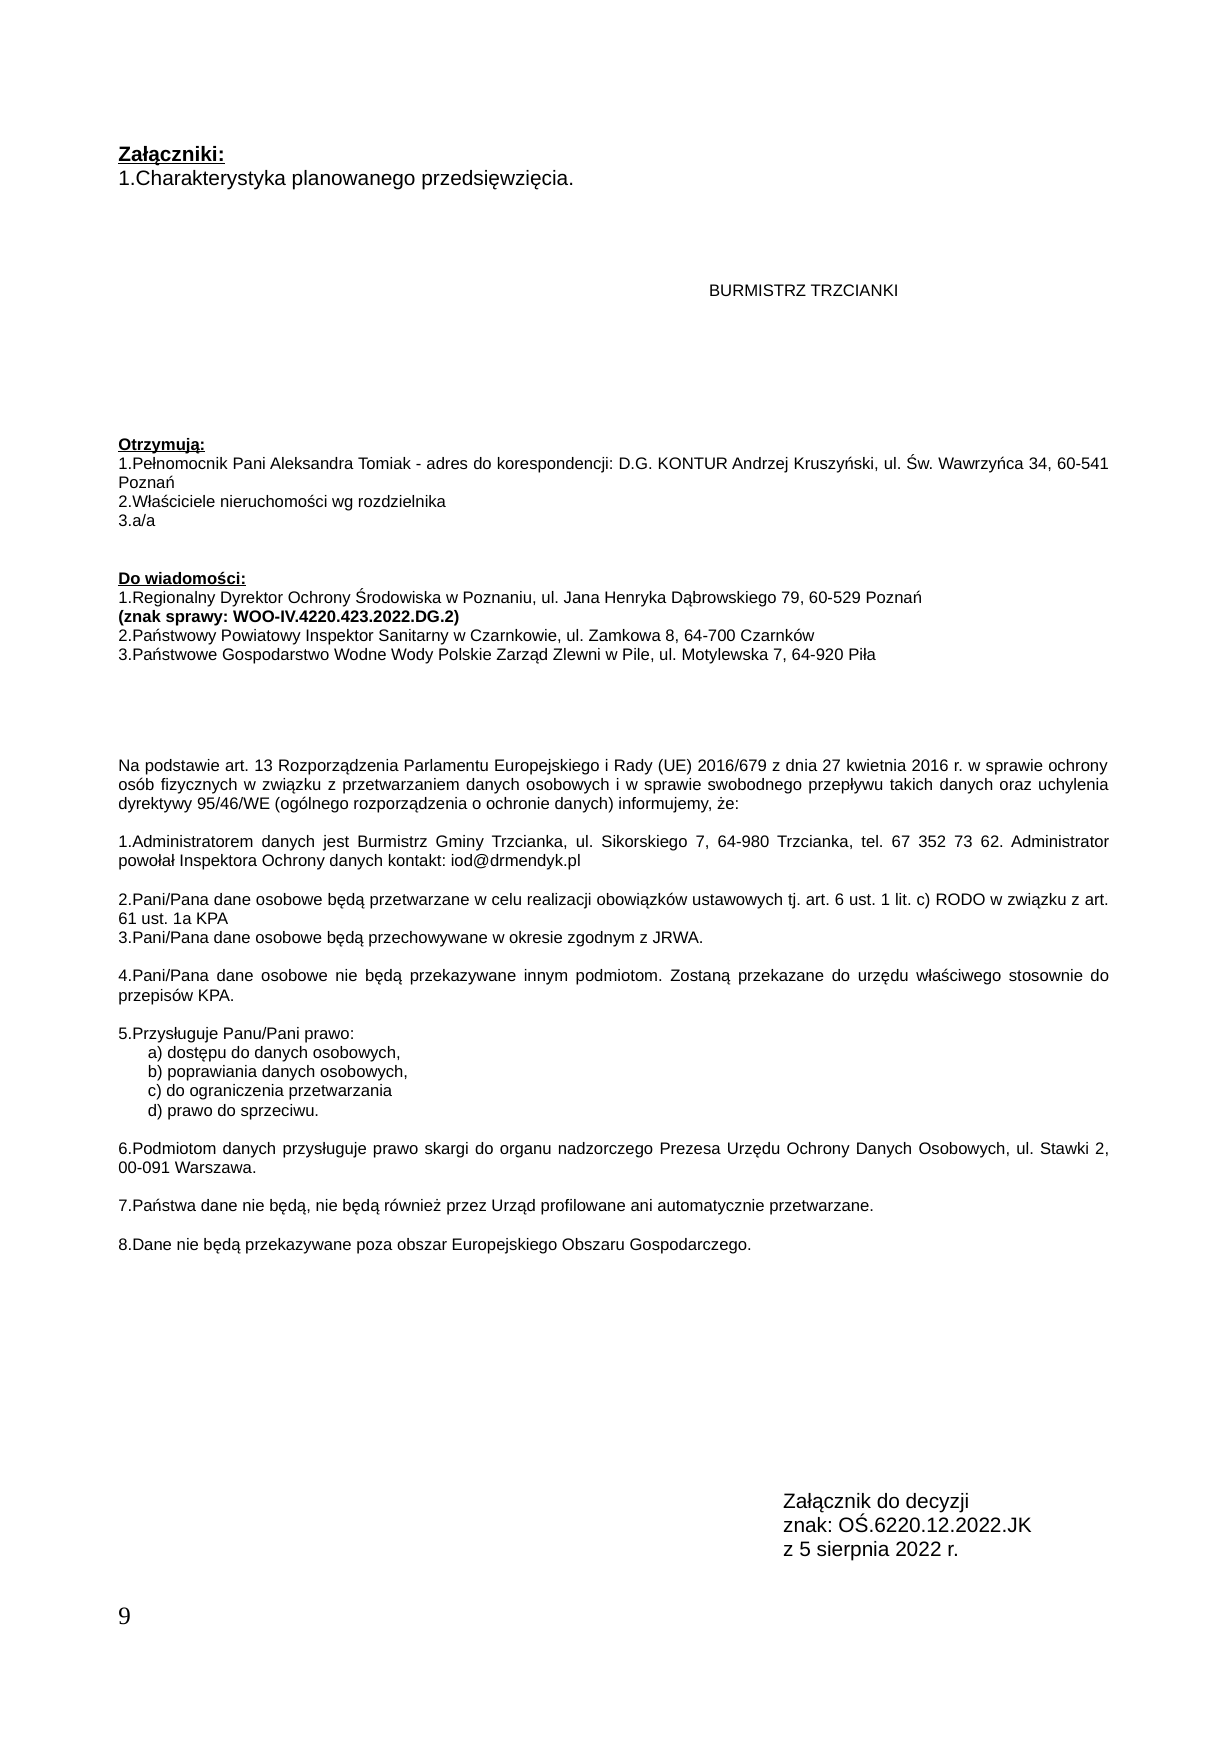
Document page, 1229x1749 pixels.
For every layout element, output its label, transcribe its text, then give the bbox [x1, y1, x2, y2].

text b) poprawiania danych osobowych, [148, 1062, 1110, 1081]
text z 5 sierpnia 2022 r. [783, 1536, 1110, 1560]
text a) dostępu do danych osobowych, [148, 1043, 1110, 1062]
text 1.Pełnomocnik Pani Aleksandra Tomiak - adres do korespondencji: D.G. KONTUR Andrzej Kruszyński, ul. Św. Wawrzyńca 34, 60-541 Poznań [118, 453, 1110, 492]
text 5.Przysługuje Panu/Pani prawo: [118, 1024, 1110, 1043]
text 1.Administratorem danych jest Burmistrz Gminy Trzcianka, ul. Sikorskiego 7, 64-980 Trzcianka, tel. 67 352 73 62. Administrator powołał Inspektora Ochrony danych kontakt: iod@drmendyk.pl [118, 832, 1110, 870]
text (znak sprawy: WOO-IV.4220.423.2022.DG.2) [118, 607, 1110, 626]
text 1.Regionalny Dyrektor Ochrony Środowiska w Poznaniu, ul. Jana Henryka Dąbrowskiego 79, 60-529 Poznań [118, 588, 1110, 607]
text 6.Podmiotom danych przysługuje prawo skargi do organu nadzorczego Prezesa Urzędu Ochrony Danych Osobowych, ul. Stawki 2, 00-091 Warszawa. [118, 1139, 1110, 1177]
text 1.Charakterystyka planowanego przedsięwzięcia. [118, 166, 1110, 190]
text 3.Państwowe Gospodarstwo Wodne Wody Polskie Zarząd Zlewni w Pile, ul. Motylewska 7, 64-920 Piła [118, 645, 1110, 664]
text Otrzymują: [118, 434, 1110, 453]
text 2.Pani/Pana dane osobowe będą przetwarzane w celu realizacji obowiązków ustawowych tj. art. 6 ust. 1 lit. c) RODO w związku z art. 61 ust. 1a KPA [118, 889, 1110, 928]
text 7.Państwa dane nie będą, nie będą również przez Urząd profilowane ani automatycznie przetwarzane. [118, 1196, 1110, 1215]
text znak: OŚ.6220.12.2022.JK [783, 1512, 1110, 1536]
text 3.Pani/Pana dane osobowe będą przechowywane w okresie zgodnym z JRWA. [118, 928, 1110, 947]
text c) do ograniczenia przetwarzania [148, 1081, 1110, 1100]
text 3.a/a [118, 511, 1110, 530]
text Na podstawie art. 13 Rozporządzenia Parlamentu Europejskiego i Rady (UE) 2016/679 z dnia 27 kwietnia 2016 r. w sprawie ochrony osób fizycznych w związku z przetwarzaniem danych osobowych i w sprawie swobodnego przepływu takich danych oraz uchylenia dyrektywy 95/46/WE (ogólnego rozporządzenia o ochronie danych) informujemy, że: [118, 755, 1110, 813]
text BURMISTRZ TRZCIANKI [709, 281, 1110, 300]
text 2.Właściciele nieruchomości wg rozdzielnika [118, 492, 1110, 511]
text Załącznik do decyzji [783, 1488, 1110, 1512]
text d) prawo do sprzeciwu. [148, 1100, 1110, 1119]
text 8.Dane nie będą przekazywane poza obszar Europejskiego Obszaru Gospodarczego. [118, 1234, 1110, 1254]
text 2.Państwowy Powiatowy Inspektor Sanitarny w Czarnkowie, ul. Zamkowa 8, 64-700 Czarnków [118, 626, 1110, 645]
text 4.Pani/Pana dane osobowe nie będą przekazywane innym podmiotom. Zostaną przekazane do urzędu właściwego stosownie do przepisów KPA. [118, 966, 1110, 1004]
text Załączniki: [118, 142, 1110, 166]
text Do wiadomości: [118, 568, 1110, 588]
